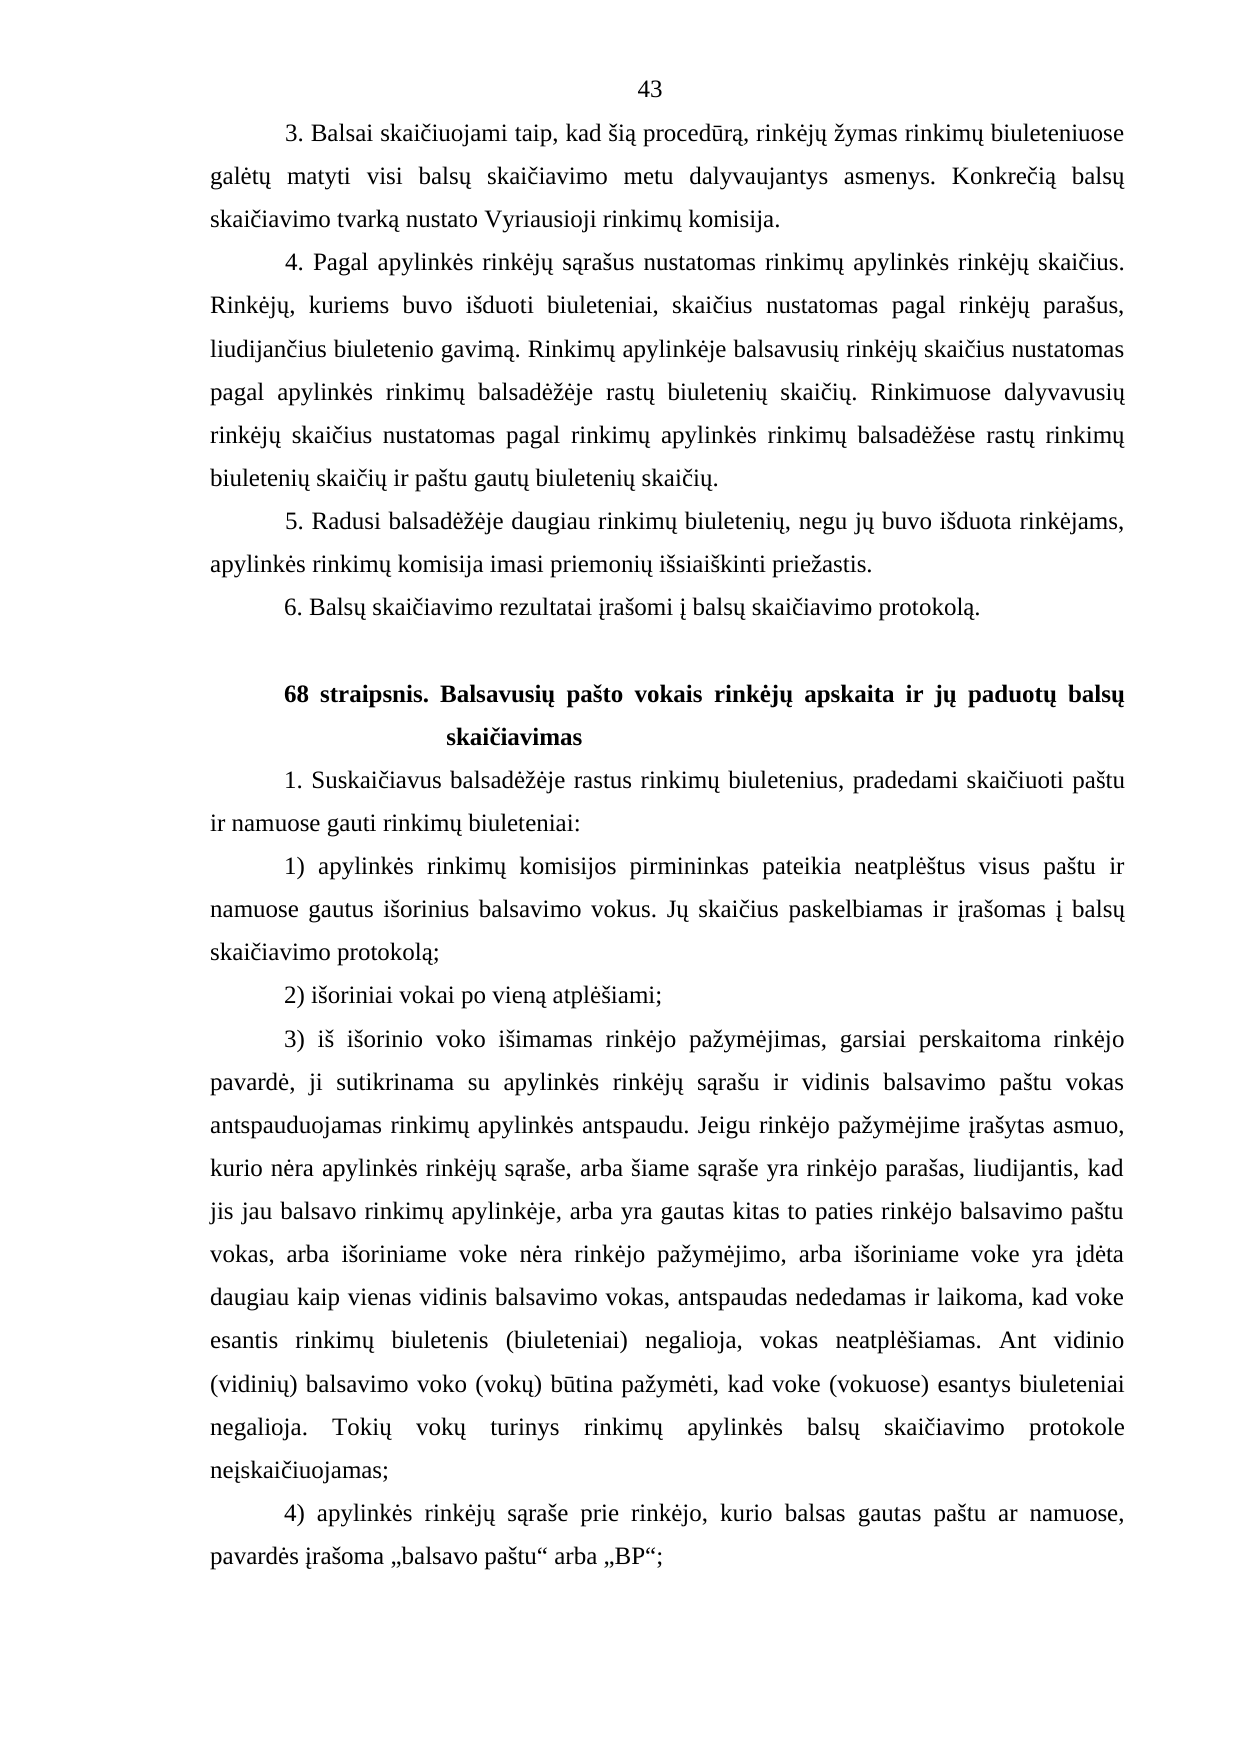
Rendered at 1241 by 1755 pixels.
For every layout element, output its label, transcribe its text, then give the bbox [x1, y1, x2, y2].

text 2) išoriniai vokai po vieną atplėšiami; [210, 981, 1126, 1009]
text 1. Suskaičiavus balsadėžėje rastus rinkimų biuletenius, pradedami skaičiuoti paštu ir namuose gauti rinkimų biuleteniai: [210, 765, 1126, 837]
text 3) iš išorinio voko išimamas rinkėjo pažymėjimas, garsiai perskaitoma rinkėjo pavardė, ji sutikrinama su apylinkės rinkėjų sąrašu ir vidinis balsavimo paštu vokas antspauduojamas rinkimų apylinkės antspaudu. Jeigu rinkėjo pažymėjime įrašytas asmuo, kurio nėra apylinkės rinkėjų sąraše, arba šiame sąraše yra rinkėjo parašas, liudijantis, kad jis jau balsavo rinkimų apylinkėje, arba yra gautas kitas to paties rinkėjo balsavimo paštu vokas, arba išoriniame voke nėra rinkėjo pažymėjimo, arba išoriniame voke yra įdėta daugiau kaip vienas vidinis balsavimo vokas, antspaudas nededamas ir laikoma, kad voke esantis rinkimų biuletenis (biuleteniai) negalioja, vokas neatplėšiamas. Ant vidinio (vidinių) balsavimo voko (vokų) būtina pažymėti, kad voke (vokuose) esantys biuleteniai negalioja. Tokių vokų turinys rinkimų apylinkės balsų skaičiavimo protokole neįskaičiuojamas; [210, 1024, 1126, 1484]
text 3. Balsai skaičiuojami taip, kad šią procedūrą, rinkėjų žymas rinkimų biuleteniuose galėtų matyti visi balsų skaičiavimo metu dalyvaujantys asmenys. Konkrečią balsų skaičiavimo tvarką nustato Vyriausioji rinkimų komisija. [210, 118, 1126, 233]
text 1) apylinkės rinkimų komisijos pirmininkas pateikia neatplėštus visus paštu ir namuose gautus išorinius balsavimo vokus. Jų skaičius paskelbiamas ir įrašomas į balsų skaičiavimo protokolą; [210, 851, 1126, 966]
text 6. Balsų skaičiavimo rezultatai įrašomi į balsų skaičiavimo protokolą. [210, 592, 1126, 621]
text 5. Radusi balsadėžėje daugiau rinkimų biuletenių, negu jų buvo išduota rinkėjams, apylinkės rinkimų komisija imasi priemonių išsiaiškinti priežastis. [210, 506, 1126, 578]
text 68 straipsnis. Balsavusių pašto vokais rinkėjų apskaita ir jų paduotų balsų skaičiavimas [284, 679, 1126, 751]
text 4. Pagal apylinkės rinkėjų sąrašus nustatomas rinkimų apylinkės rinkėjų skaičius. Rinkėjų, kuriems buvo išduoti biuleteniai, skaičius nustatomas pagal rinkėjų parašus, liudijančius biuletenio gavimą. Rinkimų apylinkėje balsavusių rinkėjų skaičius nustatomas pagal apylinkės rinkimų balsadėžėje rastų biuletenių skaičių. Rinkimuose dalyvavusių rinkėjų skaičius nustatomas pagal rinkimų apylinkės rinkimų balsadėžėse rastų rinkimų biuletenių skaičių ir paštu gautų biuletenių skaičių. [210, 247, 1126, 492]
text 4) apylinkės rinkėjų sąraše prie rinkėjo, kurio balsas gautas paštu ar namuose, pavardės įrašoma „balsavo paštu“ arba „BP“; [210, 1498, 1126, 1570]
